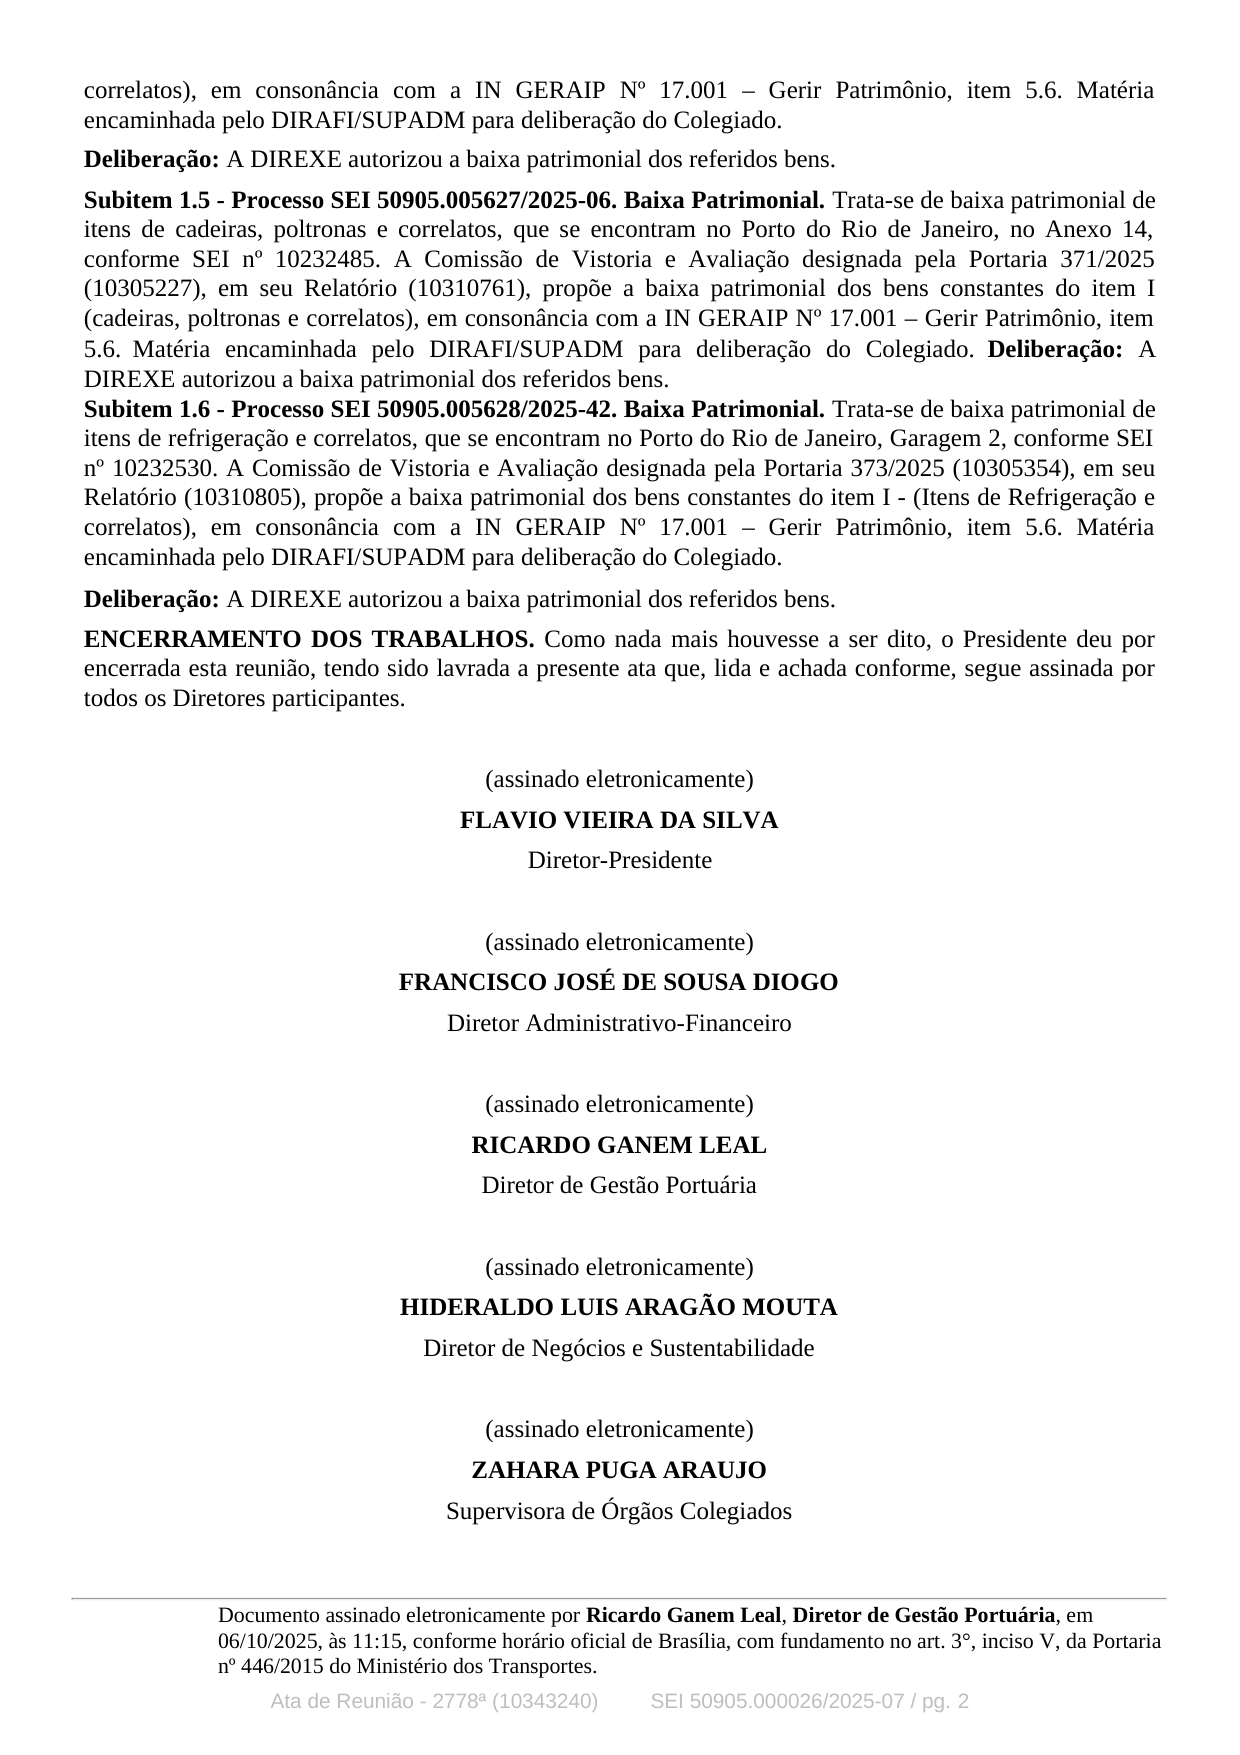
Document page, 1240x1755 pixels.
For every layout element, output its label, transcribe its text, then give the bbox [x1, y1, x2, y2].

text Diretor de Negócios e Sustentabilidade [72, 1333, 1166, 1362]
text HIDERALDO LUIS ARAGÃO MOUTA [72, 1292, 1166, 1321]
text Subitem 1.5 - Processo SEI 50905.005627/2025-06. Baixa Patrimonial. Trata-se de baixa patrimonial de itens de cadeiras, poltronas e correlatos, que se encontram no Porto do Rio de Janeiro, no Anexo 14, conforme SEI nº 10232485. A Comissão de Vistoria e Avaliação designada pela Portaria 371/2025 (10305227), em seu Relatório (10310761), propõe a baixa patrimonial dos bens constantes do item I (cadeiras, poltronas e correlatos), em consonância com a IN GERAIP Nº 17.001 – Gerir Patrimônio, item 5.6. Matéria encaminhada pelo DIRAFI/SUPADM para deliberação do Colegiado. Deliberação: A DIREXE autorizou a baixa patrimonial dos referidos bens. [84, 185, 1156, 393]
text (assinado eletronicamente) [72, 764, 1167, 793]
text (assinado eletronicamente) [72, 1252, 1167, 1281]
text Deliberação: A DIREXE autorizou a baixa patrimonial dos referidos bens. [84, 144, 1156, 173]
text Diretor-Presidente [72, 845, 1168, 874]
text (assinado eletronicamente) [72, 1089, 1167, 1118]
text RICARDO GANEM LEAL [72, 1130, 1167, 1159]
text ENCERRAMENTO DOS TRABALHOS. Como nada mais houvesse a ser dito, o Presidente deu por encerrada esta reunião, tendo sido lavrada a presente ata que, lida e achada conforme, segue assinada por todos os Diretores participantes. [84, 624, 1156, 712]
text Subitem 1.6 - Processo SEI 50905.005628/2025-42. Baixa Patrimonial. Trata-se de baixa patrimonial de itens de refrigeração e correlatos, que se encontram no Porto do Rio de Janeiro, Garagem 2, conforme SEI nº 10232530. A Comissão de Vistoria e Avaliação designada pela Portaria 373/2025 (10305354), em seu Relatório (10310805), propõe a baixa patrimonial dos bens constantes do item I - (Itens de Refrigeração e correlatos), em consonância com a IN GERAIP Nº 17.001 – Gerir Patrimônio, item 5.6. Matéria encaminhada pelo DIRAFI/SUPADM para deliberação do Colegiado. [84, 394, 1156, 572]
text Deliberação: A DIREXE autorizou a baixa patrimonial dos referidos bens. [84, 584, 1156, 612]
text FRANCISCO JOSÉ DE SOUSA DIOGO [72, 967, 1166, 996]
text Diretor Administrativo-Financeiro [72, 1008, 1167, 1037]
text Diretor de Gestão Portuária [72, 1171, 1166, 1199]
text Documento assinado eletronicamente por Ricardo Ganem Leal, Diretor de Gestão Portuária, em 06/10/2025, às 11:15, conforme horário oficial de Brasília, com fundamento no art. 3°, inciso V, da Portaria nº 446/2015 do Ministério dos Transportes. [218, 1602, 1175, 1678]
text correlatos), em consonância com a IN GERAIP Nº 17.001 – Gerir Patrimônio, item 5.6. Matéria encaminhada pelo DIRAFI/SUPADM para deliberação do Colegiado. [84, 75, 1156, 135]
text (assinado eletronicamente) [72, 1414, 1167, 1443]
text Supervisora de Órgãos Colegiados [72, 1496, 1166, 1524]
text (assinado eletronicamente) [72, 927, 1167, 955]
text FLAVIO VIEIRA DA SILVA [72, 805, 1167, 833]
text ZAHARA PUGA ARAUJO [72, 1455, 1167, 1484]
